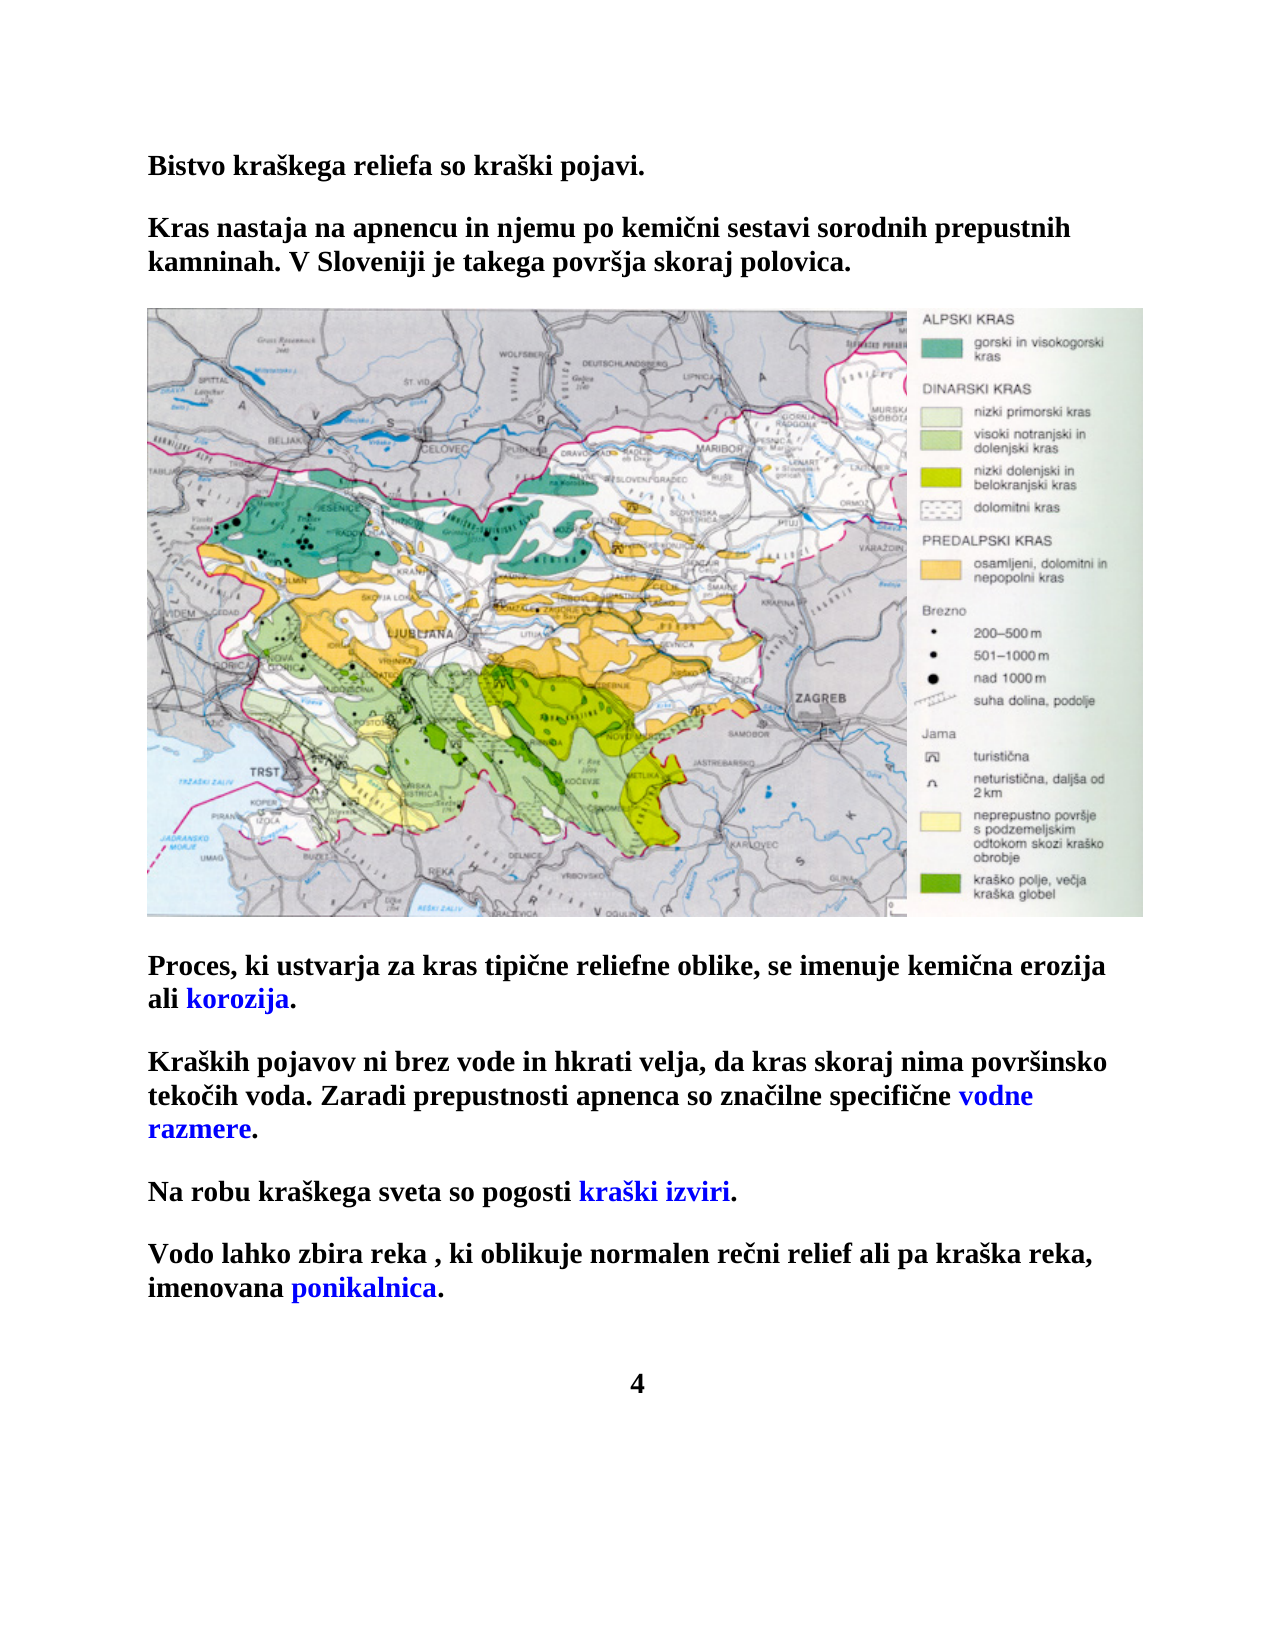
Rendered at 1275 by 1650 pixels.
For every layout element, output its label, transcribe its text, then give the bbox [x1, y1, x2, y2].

picture [147, 308, 1143, 917]
text Proces, ki ustvarja za kras tipične reliefne oblike, se imenuje kemična erozija ali korozija. [148, 948, 1127, 1015]
text Vodo lahko zbira reka , ki oblikuje normalen rečni relief ali pa kraška reka, imenovana ponikalnica. [148, 1237, 1127, 1304]
text 4 [148, 1333, 1127, 1400]
text Kraških pojavov ni brez vode in hkrati velja, da kras skoraj nima površinsko tekočih voda. Zaradi prepustnosti apnenca so značilne specifične vodne razmere. [148, 1044, 1127, 1145]
text Kras nastaja na apnencu in njemu po kemični sestavi sorodnih prepustnih kamninah. V Sloveniji je takega površja skoraj polovica. [148, 210, 1127, 277]
text Bistvo kraškega reliefa so kraški pojavi. [148, 148, 1127, 181]
text Na robu kraškega sveta so pogosti kraški izviri. [148, 1174, 1127, 1207]
